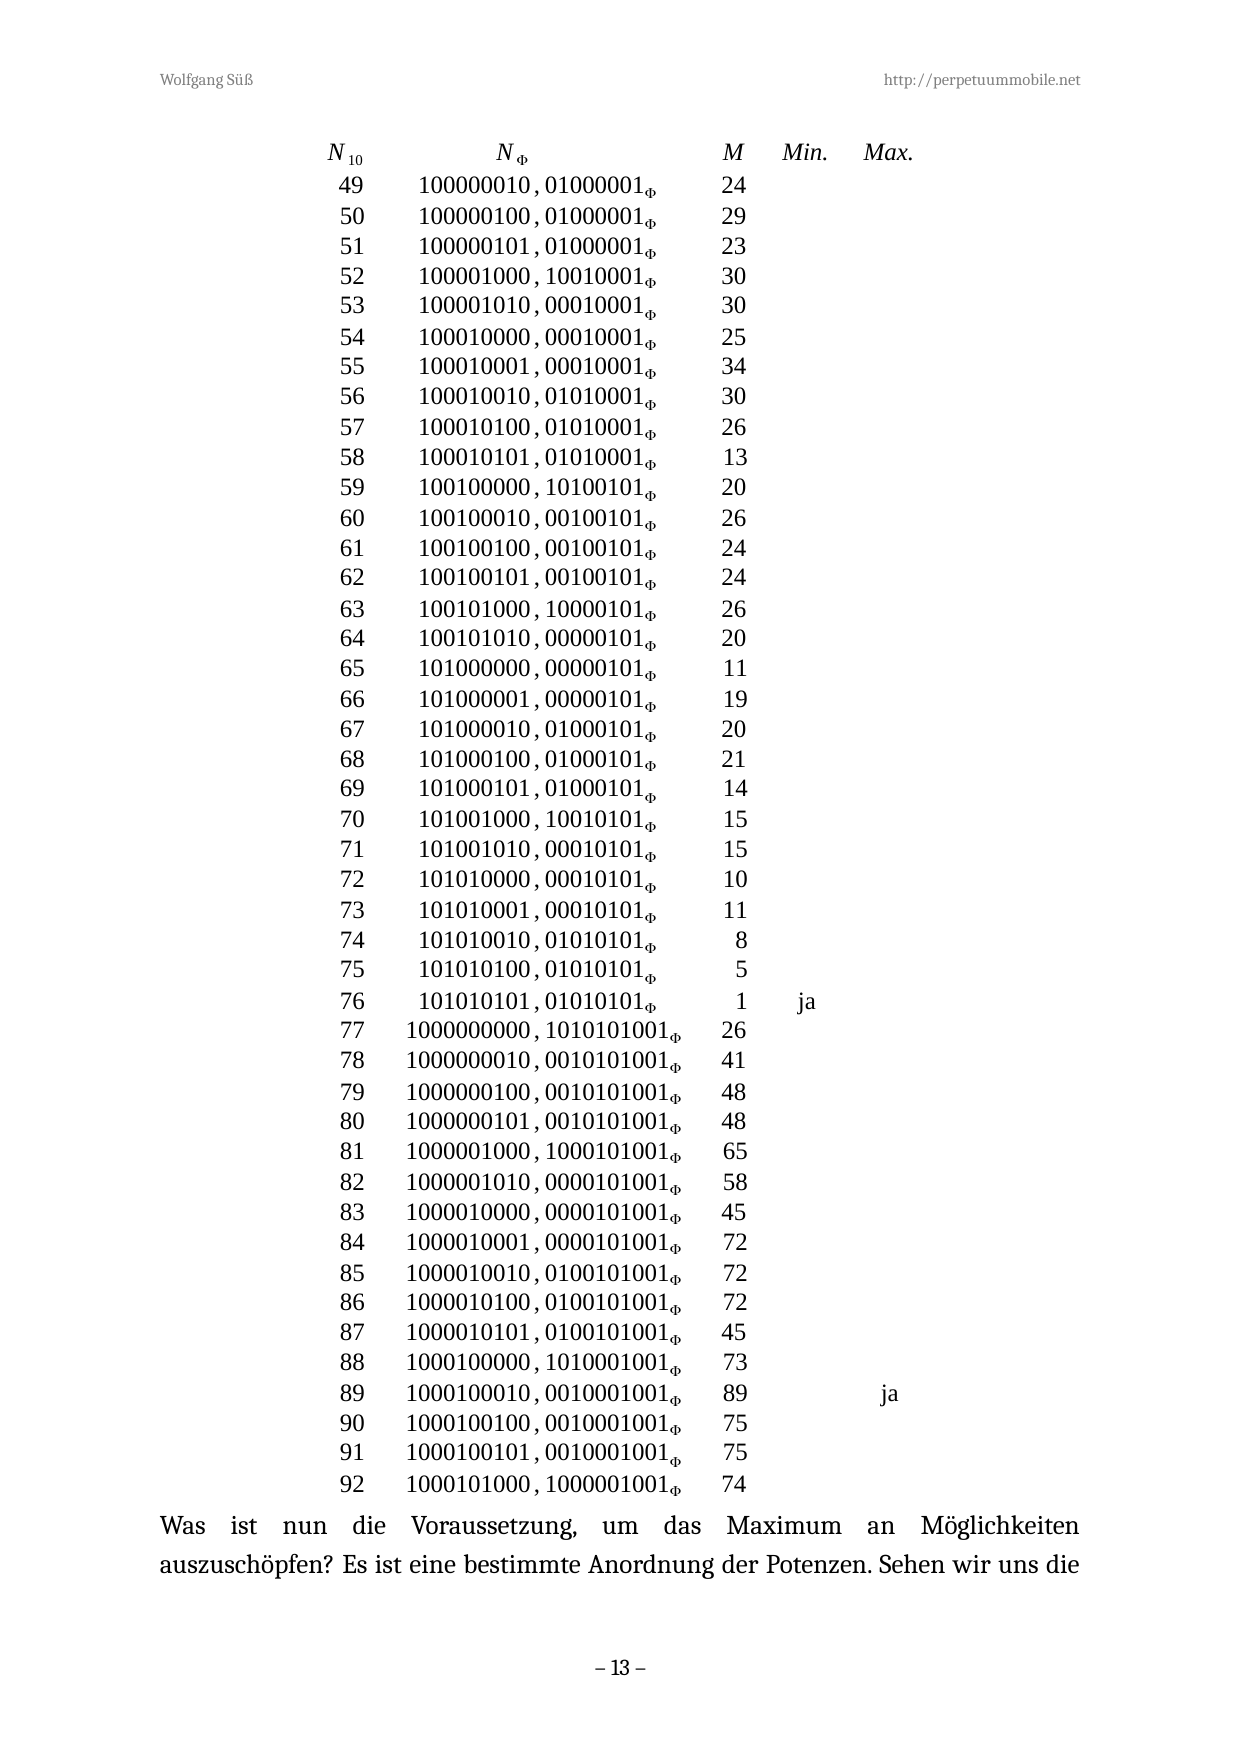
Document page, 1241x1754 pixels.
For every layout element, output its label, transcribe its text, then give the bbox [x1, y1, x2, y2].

text Was ist nun die Voraussetzung, um das Maximum an Möglichkeiten auszuschöpfen? Es ist eine bestimmte Anordnung der Potenzen. Sehen wir uns die [159, 1504, 1081, 1581]
